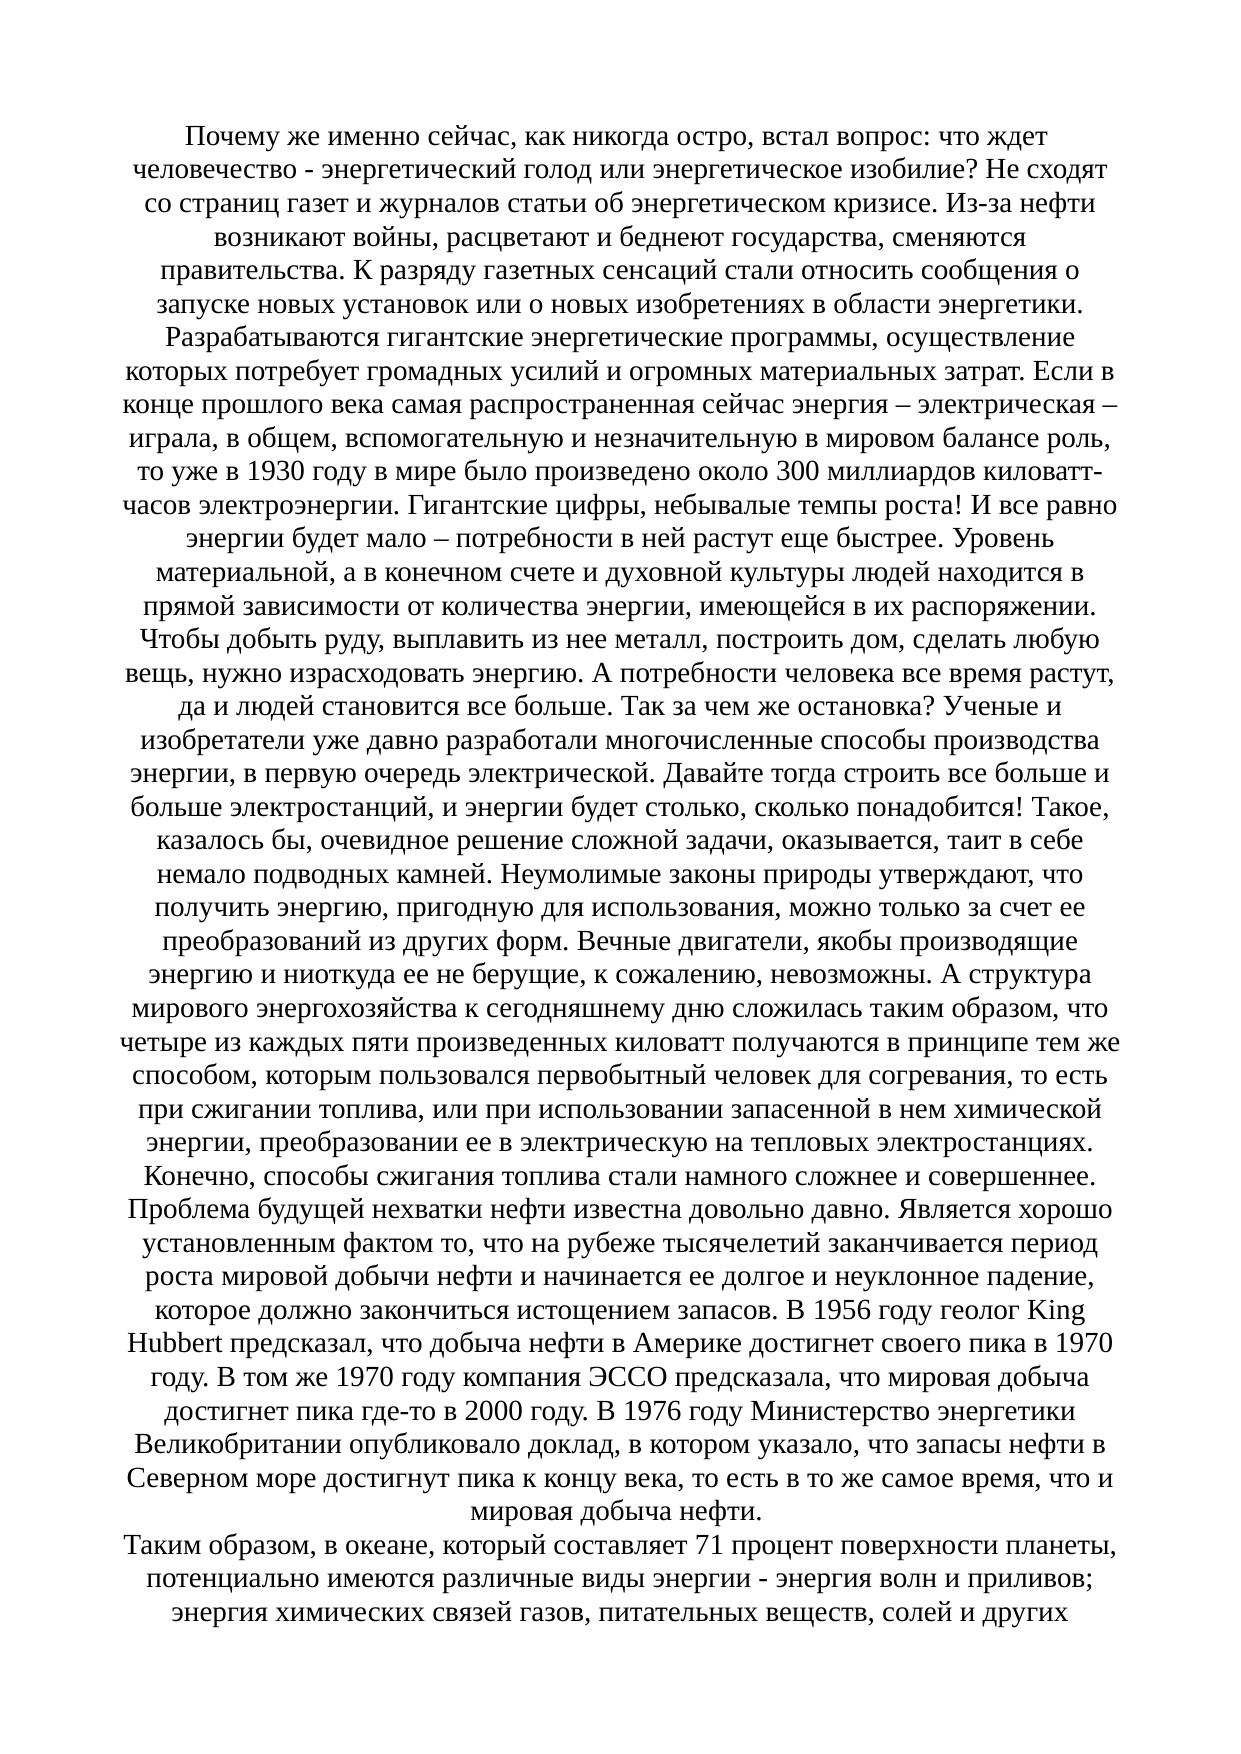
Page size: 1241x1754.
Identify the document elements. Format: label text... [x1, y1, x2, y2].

text Таким образом, в океане, который составляет 71 процент поверхности планеты, потенциально имеются различные виды энергии - энергия волн и приливов; энергия химических связей газов, питательных веществ, солей и других [118, 1527, 1122, 1627]
text Почему же именно сейчас, как никогда остро, встал вопрос: что ждет [118, 118, 1122, 152]
text человечество - энергетический голод или энергетическое изобилие? Не сходят со страниц газет и журналов статьи об энергетическом кризисе. Из-за нефти возникают войны, расцветают и беднеют государства, сменяются правительства. К разряду газетных сенсаций стали относить сообщения о запуске новых установок или о новых изобретениях в области энергетики. Разрабатываются гигантские энергетические программы, осуществление которых потребует громадных усилий и огромных материальных затрат. Если в конце прошлого века самая распространенная сейчас энергия – электрическая – играла, в общем, вспомогательную и незначительную в мировом балансе роль, то уже в 1930 году в мире было произведено около 300 миллиардов киловатт-часов электроэнергии. Гигантские цифры, небывалые темпы роста! И все равно энергии будет мало – потребности в ней растут еще быстрее. Уровень материальной, а в конечном счете и духовной культуры людей находится в прямой зависимости от количества энергии, имеющейся в их распоряжении. Чтобы добыть руду, выплавить из нее металл, построить дом, сделать любую вещь, нужно израсходовать энергию. А потребности человека все время растут, да и людей становится все больше. Так за чем же остановка? Ученые и изобретатели уже давно разработали многочисленные способы производства энергии, в первую очередь электрической. Давайте тогда строить все больше и больше электростанций, и энергии будет столько, сколько понадобится! Такое, казалось бы, очевидное решение сложной задачи, оказывается, таит в себе немало подводных камней. Неумолимые законы природы утверждают, что получить энергию, пригодную для использования, можно только за счет ее преобразований из других форм. Вечные двигатели, якобы производящие энергию и ниоткуда ее не берущие, к сожалению, невозможны. А структура мирового энергохозяйства к сегодняшнему дню сложилась таким образом, что четыре из каждых пяти произведенных киловатт получаются в принципе тем же способом, которым пользовался первобытный человек для согревания, то есть при сжигании топлива, или при использовании запасенной в нем химической энергии, преобразовании ее в электрическую на тепловых электростанциях. Конечно, способы сжигания топлива стали намного сложнее и совершеннее. Проблема будущей нехватки нефти известна довольно давно. Является хорошо установленным фактом то, что на рубеже тысячелетий заканчивается период роста мировой добычи нефти и начинается ее долгое и неуклонное падение, которое должно закончиться истощением запасов. В 1956 году геолог King Hubbert предсказал, что добыча нефти в Америке достигнет своего пика в 1970 году. В том же 1970 году компания ЭССО предсказала, что мировая добыча достигнет пика где-то в 2000 году. В 1976 году Министерство энергетики Великобритании опубликовало доклад, в котором указало, что запасы нефти в Северном море достигнут пика к концу века, то есть в то же самое время, что и мировая добыча нефти. [118, 152, 1122, 1527]
